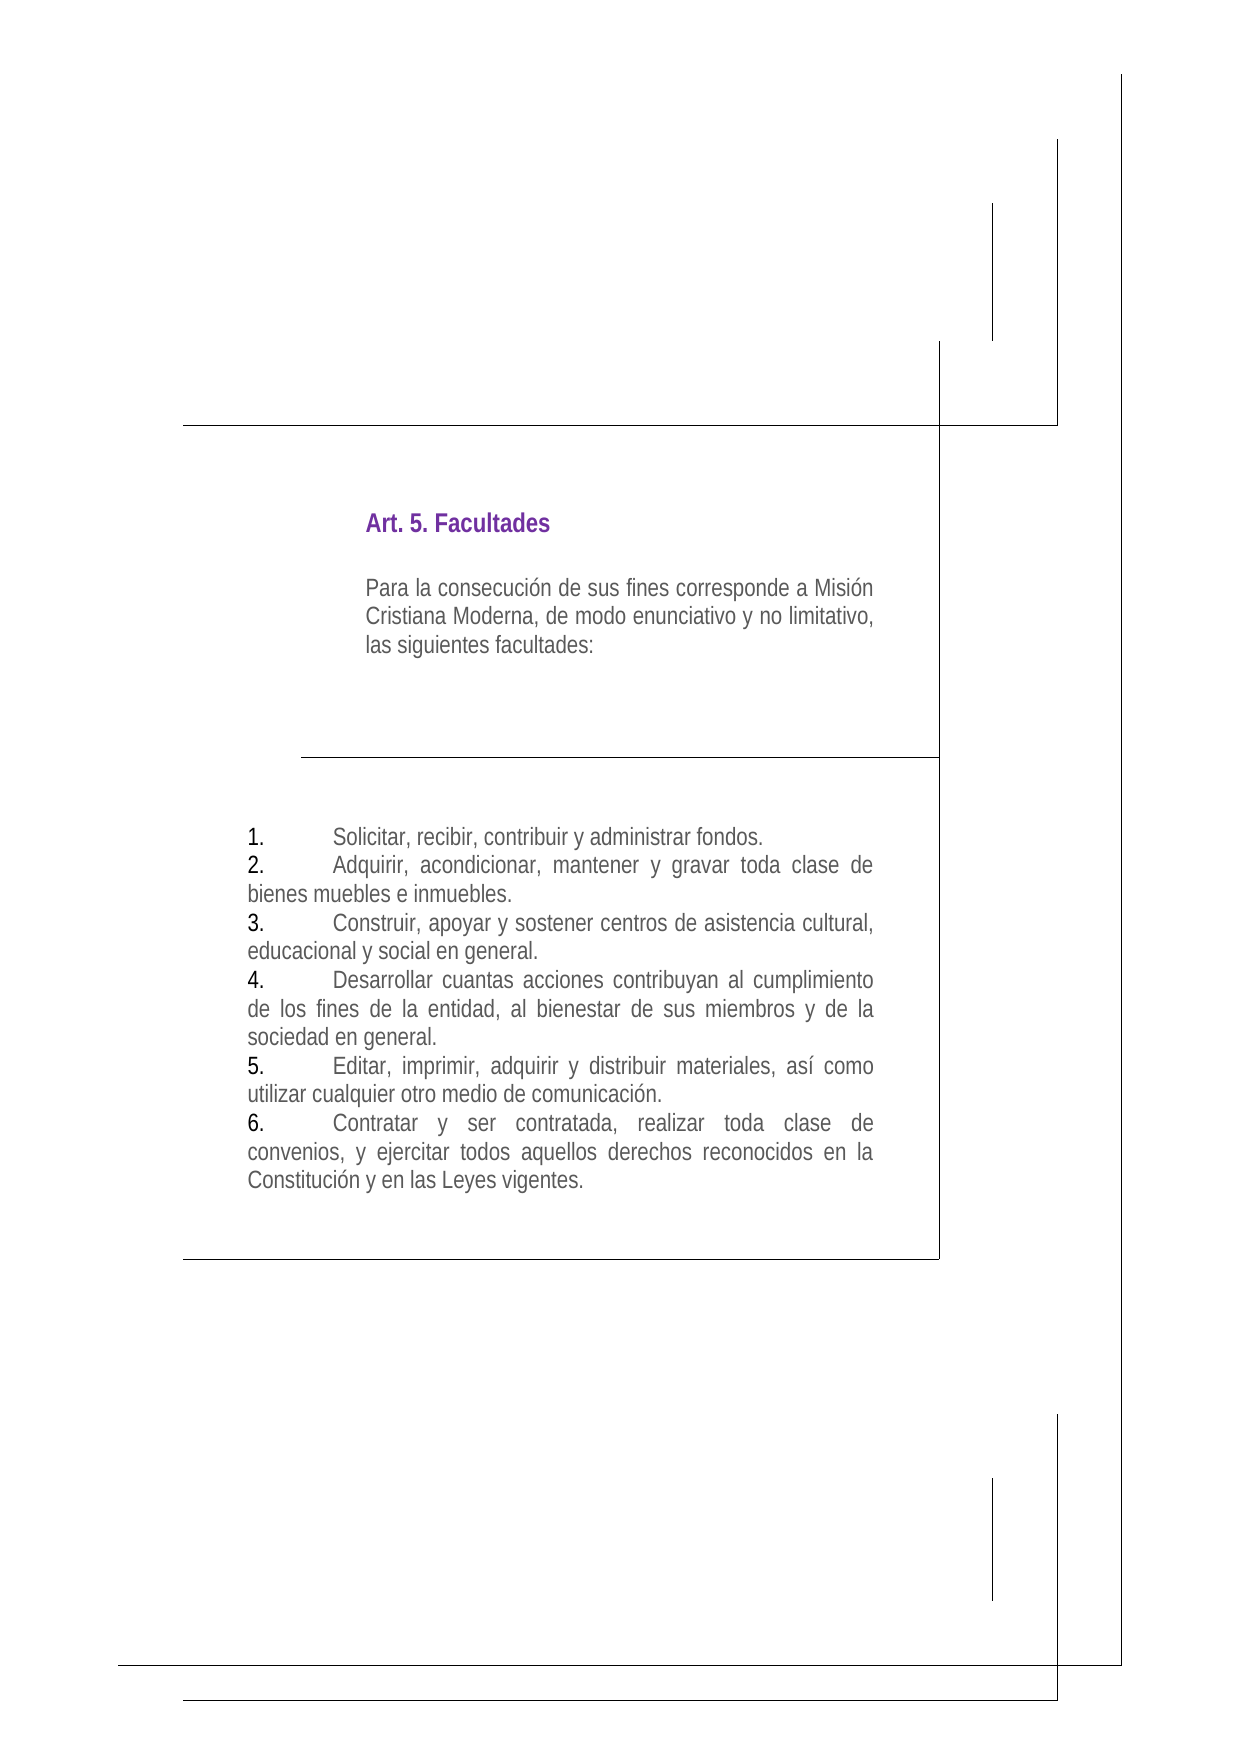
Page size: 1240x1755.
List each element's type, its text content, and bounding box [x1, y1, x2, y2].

text Para la consecución de sus fines corresponde a Misión Cristiana Moderna, de modo enunciativo y no limitativo, las siguientes facultades: [301, 572, 939, 658]
list Adquirir, acondicionar, mantener y gravar toda clase de bienes muebles e inmuebles. [183, 850, 939, 908]
list Editar, imprimir, adquirir y distribuir materiales, así como utilizar cualquier otro medio de comunicación. [183, 1051, 939, 1108]
list Contratar y ser contratada, realizar toda clase de convenios, y ejercitar todos aquellos derechos reconocidos en la Constitución y en las Leyes vigentes. [183, 1108, 939, 1259]
list Desarrollar cuantas acciones contribuyan al cumplimiento de los fines de la entidad, al bienestar de sus miembros y de la sociedad en general. [183, 965, 939, 1051]
text Art. 5. Facultades [301, 507, 939, 538]
list Construir, apoyar y sostener centros de asistencia cultural, educacional y social en general. [183, 908, 939, 965]
list Solicitar, recibir, contribuir y administrar fondos. [183, 757, 939, 850]
